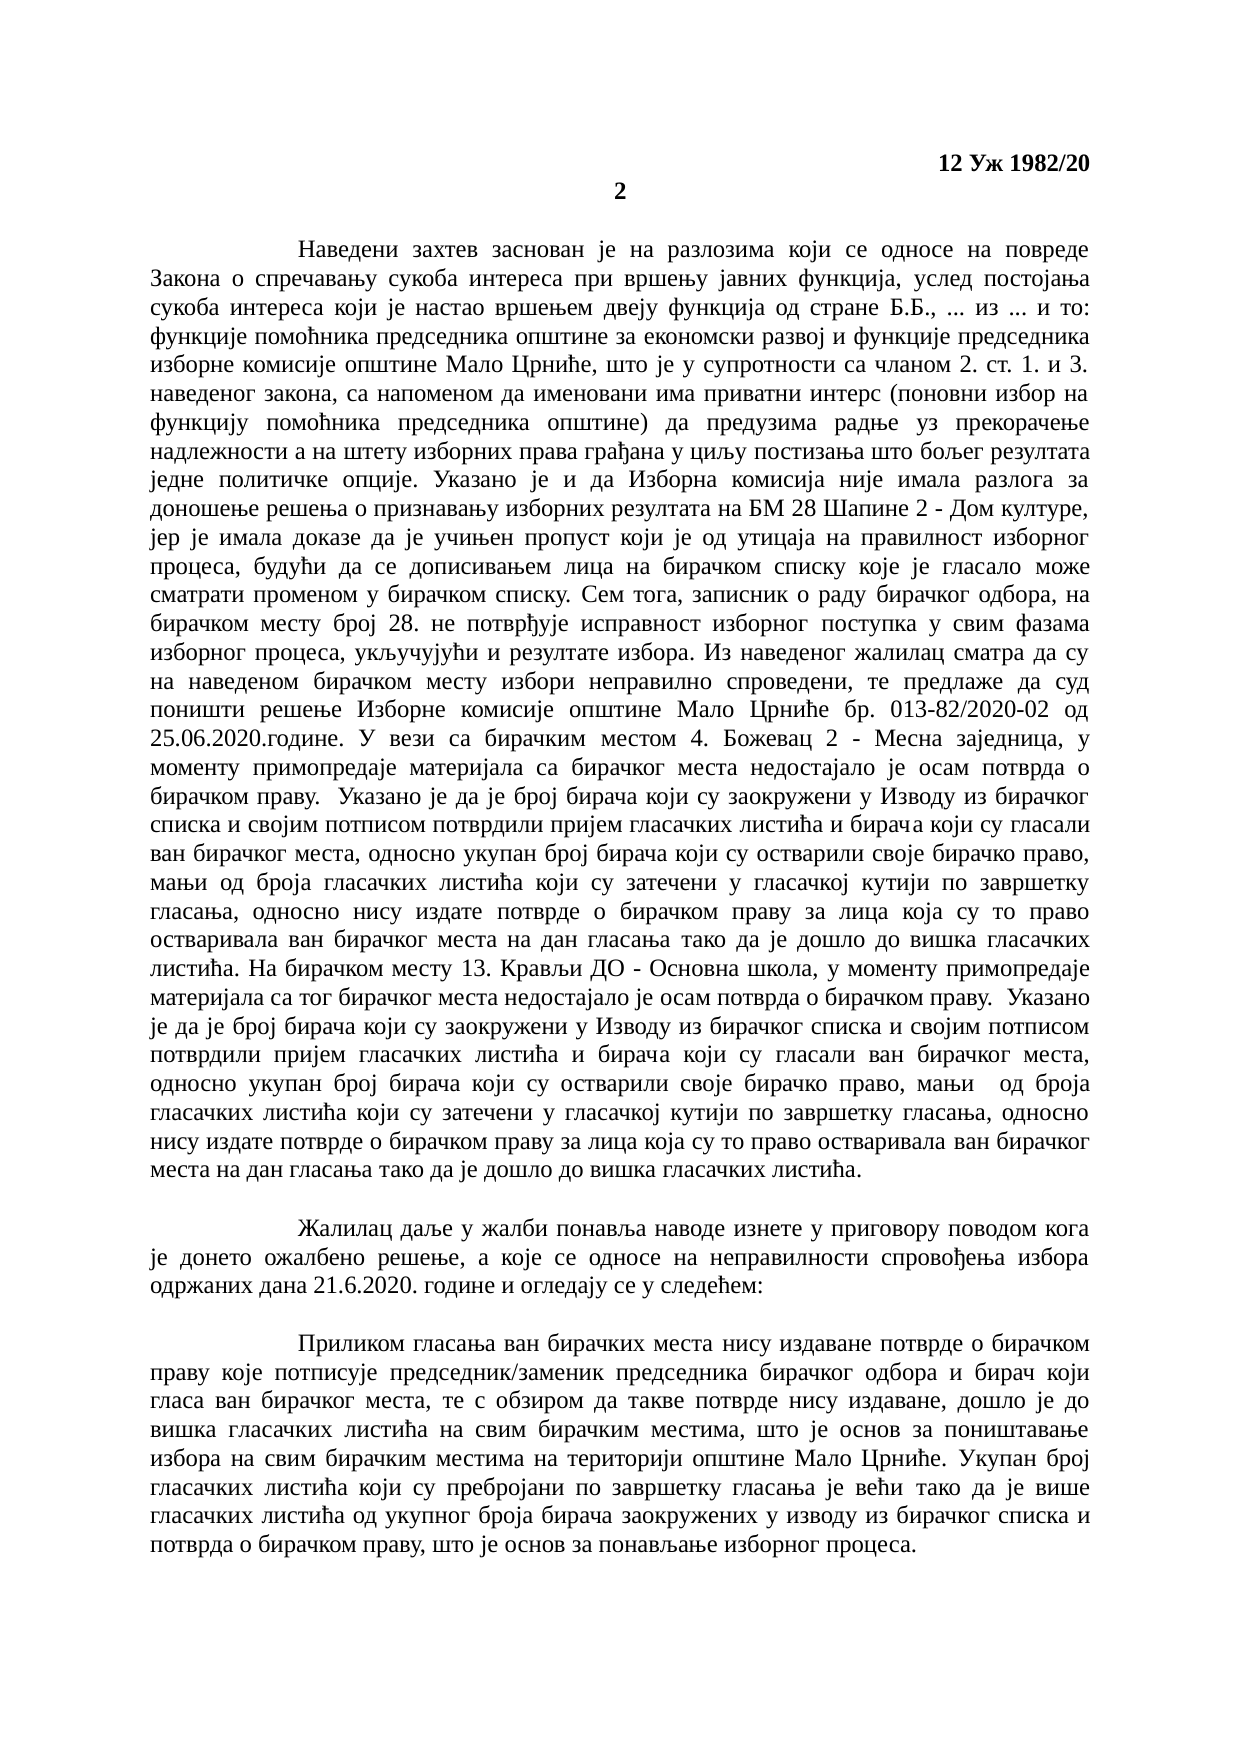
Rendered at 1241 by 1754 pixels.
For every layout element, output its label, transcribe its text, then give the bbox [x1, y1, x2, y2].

text Жалилац даље у жалби понавља наводе изнете у приговору поводом кога је донето ожалбено решење, а које се односе на неправилности спровођења избора одржаних дана 21.6.2020. године и огледају се у следећем: [150, 1213, 1090, 1299]
text Наведени захтев заснован је на разлозима који се односе на повреде Закона о спречавању сукоба интереса при вршењу јавних функција, услед постојања сукоба интереса који је настао вршењем двеју функција од стране Б.Б., ... из ... и то: функције помоћника председника општине за економски развој и функције председника изборне комисије општине Мало Црниће, што је у супротности са чланом 2. ст. 1. и 3. наведеног закона, са напоменом да именовани има приватни интерс (поновни избор на функцију помоћника председника општине) да предузима радње уз прекорачење надлежности а на штету изборних права грађана у циљу постизања што бољег резултата једне политичке опције. Указано је и да Изборна комисија није имала разлога за доношење решења о признавању изборних резултата на БМ 28 Шапине 2 - Дом културе, јер је имала доказе да је учињен пропуст који је од утицаја на правилност изборног процеса, будући да се дописивањем лица на бирачком списку које је гласало може сматрати променом у бирачком списку. Сем тога, записник о раду бирачког одбора, на бирачком месту број 28. не потврђује исправност изборног поступка у свим фазама изборног процеса, укључујући и резултате избора. Из наведеног жалилац сматра да су на наведеном бирачком месту избори неправилно спроведени, те предлаже да суд поништи решење Изборне комисије општине Мало Црниће бр. 013-82/2020-02 од 25.06.2020.године. У вези са бирачким местом 4. Божевац 2 - Месна заједница, у моменту примопредаје материјала са бирачког места недостајало је осам потврда о бирачком праву. Указано је да је број бирача који су заокружени у Изводу из бирачког списка и својим потписом потврдили пријем гласачких листића и бирача који су гласали ван бирачког места, односно укупан број бирача који су остварили своје бирачко право, мањи од броја гласачких листића који су затечени у гласачкој кутији по завршетку гласања, односно нису издате потврде о бирачком праву за лица која су то право остваривала ван бирачког места на дан гласања тако да је дошло до вишка гласачких листића. На бирачком месту 13. Крављи ДО - Основна школа, у моменту примопредаје материјала са тог бирачког места недостајало је осам потврда о бирачком праву. Указано је да је број бирача који су заокружени у Изводу из бирачког списка и својим потписом потврдили пријем гласачких листића и бирача који су гласали ван бирачког места, односно укупан број бирача који су остварили своје бирачко право, мањи од броја гласачких листића који су затечени у гласачкој кутији по завршетку гласања, односно нису издате потврде о бирачком праву за лица која су то право остваривала ван бирачког места на дан гласања тако да је дошло до вишка гласачких листића. [150, 234, 1090, 1183]
text Приликом гласања ван бирачких места нису издаване потврде о бирачком праву које потписује председник/заменик председника бирачког одбора и бирач који гласа ван бирачког места, те с обзиром да такве потврде нису издаване, дошло је до вишка гласачких листића на свим бирачким местима, што је основ за поништавање избора на свим бирачким местима на територији општине Мало Црниће. Укупан број гласачких листића који су пребројани по завршетку гласања је већи тако да је више гласачких листића од укупног броја бирача заокружених у изводу из бирачког списка и потврда о бирачком праву, што је основ за понављање изборног процеса. [150, 1328, 1090, 1558]
